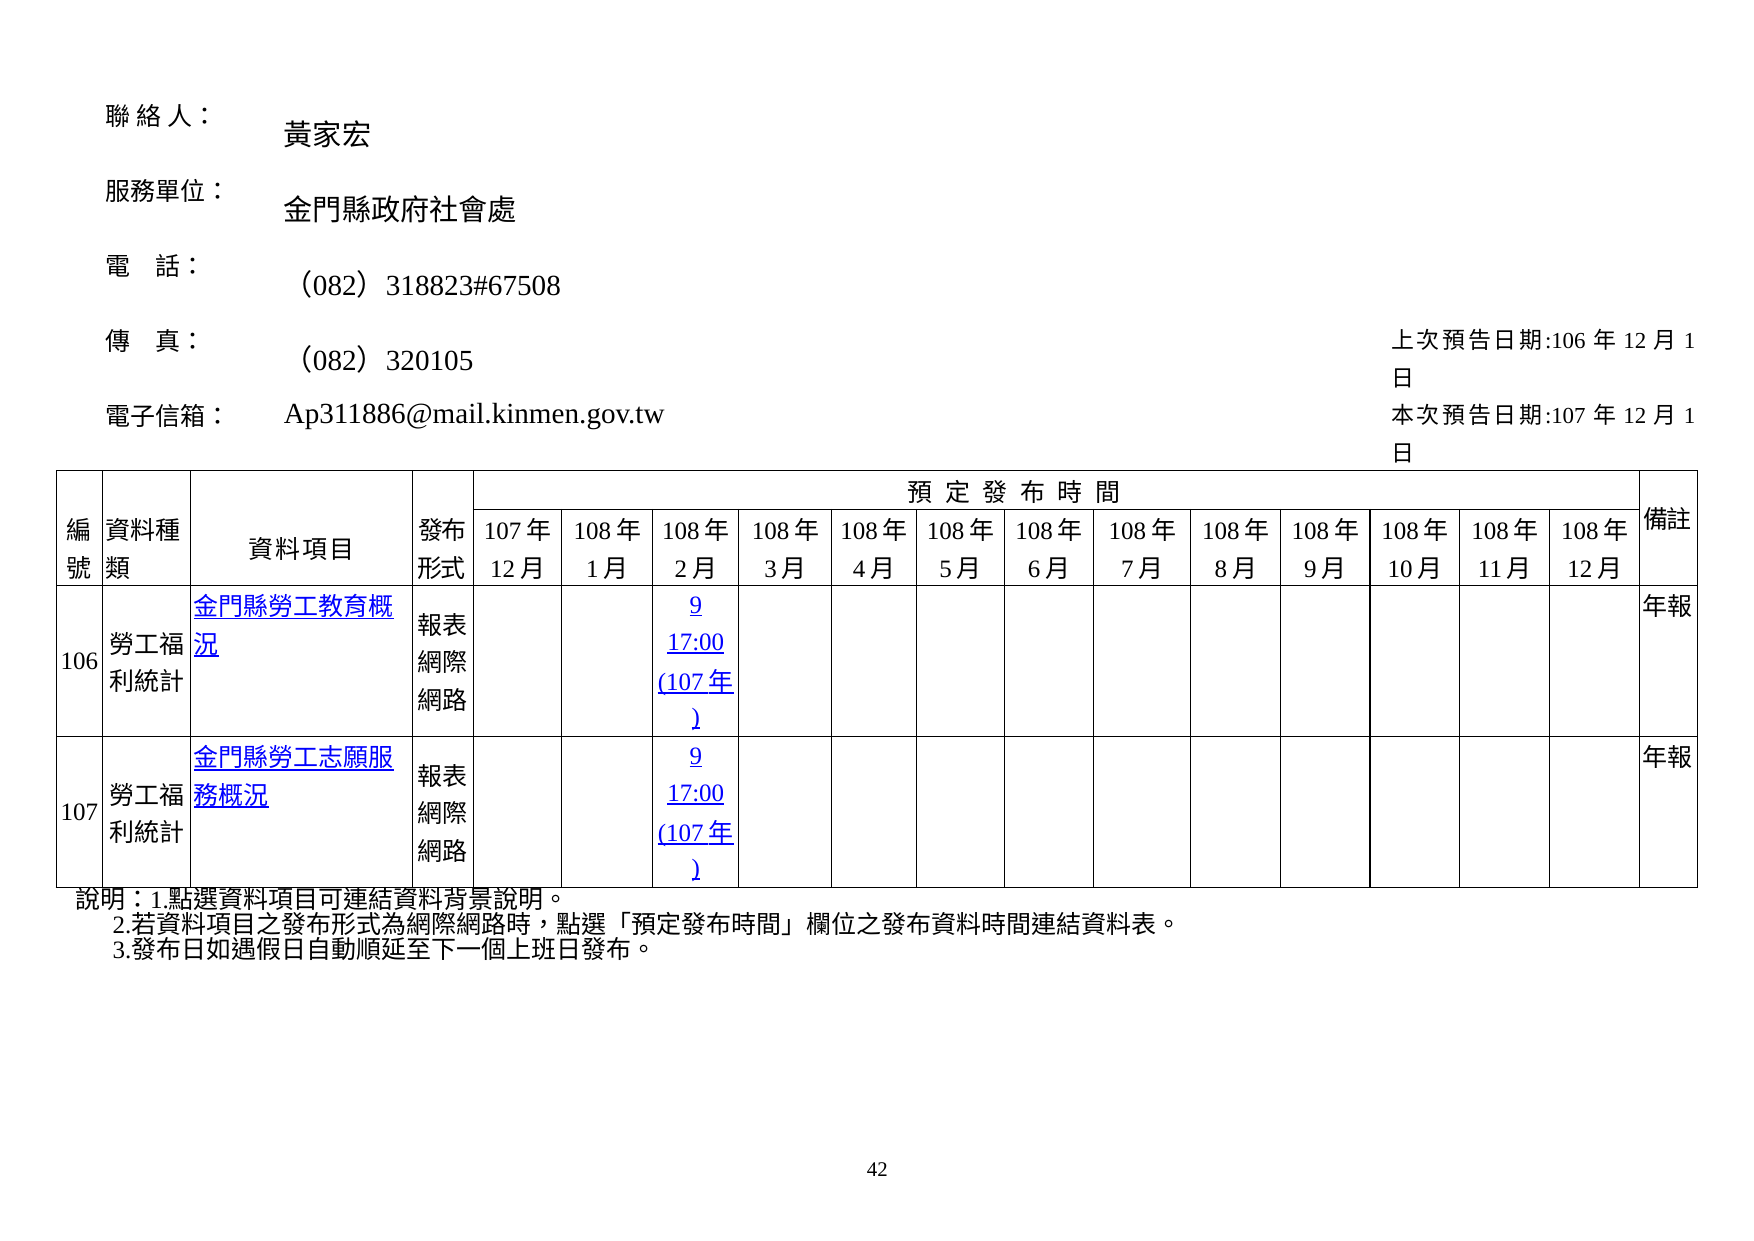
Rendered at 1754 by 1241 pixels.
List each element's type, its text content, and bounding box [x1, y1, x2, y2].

table_cell [917, 737, 1004, 887]
table_cell [1371, 737, 1459, 887]
table_cell [57, 471, 102, 509]
table_cell [832, 586, 916, 736]
table_cell [917, 586, 1004, 736]
table_cell 發布形式 [413, 509, 473, 585]
table_cell [1388, 245, 1698, 320]
table_cell [56, 245, 102, 320]
table_cell [1460, 737, 1549, 887]
table_cell （082）320105 [281, 320, 1388, 395]
table_header 聯 絡 人： [102, 95, 281, 170]
table_cell 備註 [1640, 471, 1697, 585]
text 2.若資料項目之發布形式為網際網路時，點選「預定發布時間」欄位之發布資料時間連結資料表。 [75, 913, 1679, 938]
table_cell [56, 170, 102, 245]
table_header 黃家宏 [281, 95, 1388, 170]
table_cell [1281, 737, 1369, 887]
table_cell [191, 471, 412, 509]
table_cell [413, 471, 473, 509]
table_cell 107年 12月 [474, 510, 561, 585]
table_cell 勞工福利統計 [103, 737, 190, 887]
table_cell 年報 [1640, 586, 1697, 736]
table_cell Ap311886@mail.kinmen.gov.tw [281, 395, 1388, 470]
table_cell 108年 10月 [1371, 510, 1459, 585]
table_cell 9 17:00 (107年) [653, 586, 738, 736]
table_cell [103, 471, 190, 509]
table_cell [1094, 737, 1190, 887]
table_cell 電 話： [102, 245, 281, 320]
table_cell 108年 9月 [1281, 510, 1369, 585]
table_cell 108年 1月 [562, 510, 652, 585]
table_cell 106 [57, 586, 102, 736]
table_cell 勞工福利統計 [103, 586, 190, 736]
table_cell [1281, 586, 1369, 736]
table_cell 9 17:00 (107年) [653, 737, 738, 887]
table_cell [474, 586, 561, 736]
table_cell [1005, 737, 1093, 887]
table_cell [1191, 737, 1280, 887]
table_cell 107 [57, 737, 102, 887]
table_cell [1460, 586, 1549, 736]
table_cell 108年 3月 [739, 510, 831, 585]
table_header [1388, 95, 1698, 170]
table_header [56, 95, 102, 170]
table_cell [562, 586, 652, 736]
table_cell 金門縣政府社會處 [281, 170, 1388, 245]
table_cell 報表 網際 網路 [413, 586, 473, 736]
table_cell 資料項目 [191, 509, 412, 585]
table_cell [56, 395, 102, 470]
table_cell [562, 737, 652, 887]
table_cell [1005, 586, 1093, 736]
table_cell （082）318823#67508 [281, 245, 1388, 320]
table_cell 108年 4月 [832, 510, 916, 585]
table_cell 本次預告日期:107年12月1日 [1388, 395, 1698, 470]
table_cell 108年 11月 [1460, 510, 1549, 585]
table_cell 108年 2月 [653, 510, 738, 585]
table_cell 編號 [57, 509, 102, 585]
table_cell [56, 320, 102, 395]
table_cell [739, 586, 831, 736]
table_cell 上次預告日期:106年12月1日 [1388, 320, 1698, 395]
table_cell [474, 737, 561, 887]
table_cell 資料種類 [103, 509, 190, 585]
table_cell 電子信箱： [102, 395, 281, 470]
text 3.發布日如遇假日自動順延至下一個上班日發布。 [75, 938, 1679, 963]
table_cell [1550, 737, 1639, 887]
table_cell 傳 真： [102, 320, 281, 395]
table_cell [739, 737, 831, 887]
table_cell 108年 5月 [917, 510, 1004, 585]
table_cell 年報 [1640, 737, 1697, 887]
table_cell [1550, 586, 1639, 736]
table_cell 服務單位： [102, 170, 281, 245]
table_cell 金門縣勞工教育概況 [191, 586, 412, 736]
table_cell [1388, 170, 1698, 245]
table_cell 金門縣勞工志願服務概況 [191, 737, 412, 887]
table_cell [832, 737, 916, 887]
table_cell 報表 網際 網路 [413, 737, 473, 887]
table_cell 108年 12月 [1550, 510, 1639, 585]
table_cell [1371, 586, 1459, 736]
table_cell 108年 8月 [1191, 510, 1280, 585]
table_cell 108年 6月 [1005, 510, 1093, 585]
table_cell [1094, 586, 1190, 736]
text 說明：1.點選資料項目可連結資料背景說明。 [75, 888, 1679, 913]
table_cell [1191, 586, 1280, 736]
table_cell 預 定 發 布 時 間 [474, 471, 1639, 509]
table_cell 108年 7月 [1094, 510, 1190, 585]
